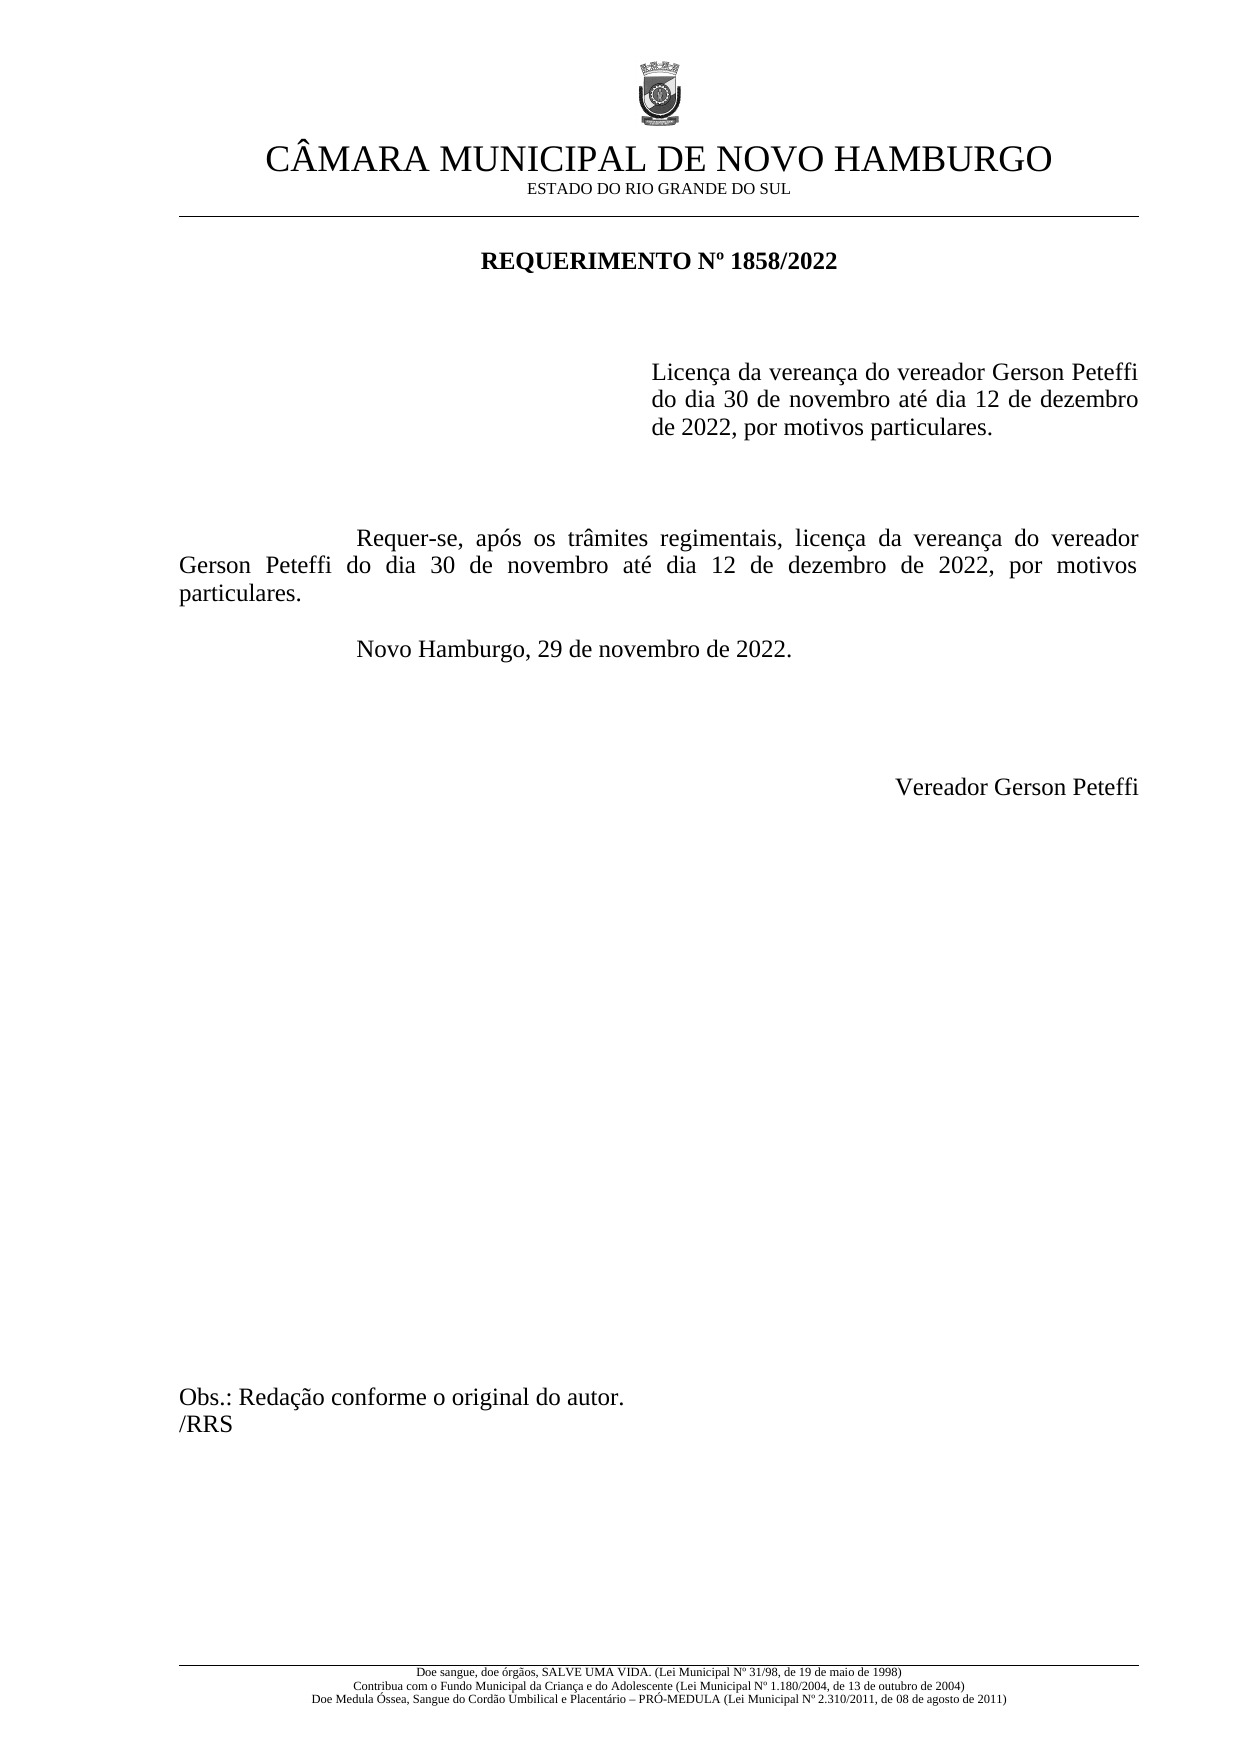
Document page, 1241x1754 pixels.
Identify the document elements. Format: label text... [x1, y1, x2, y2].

text Requer-se, após os trâmites regimentais, licença da vereança do vereador Gerson Peteffi do dia 30 de novembro até dia 12 de dezembro de 2022, por motivos particulares. [179, 524, 1139, 607]
text Obs.: Redação conforme o original do autor. [179, 1383, 1139, 1411]
text REQUERIMENTO Nº 1858/2022 [179, 247, 1139, 274]
text /RRS [179, 1411, 1139, 1438]
text Licença da vereança do vereador Gerson Peteffi do dia 30 de novembro até dia 12 de dezembro de 2022, por motivos particulares. [651, 358, 1139, 441]
text Novo Hamburgo, 29 de novembro de 2022. [179, 635, 1139, 662]
text Vereador Gerson Peteffi [179, 773, 1139, 801]
